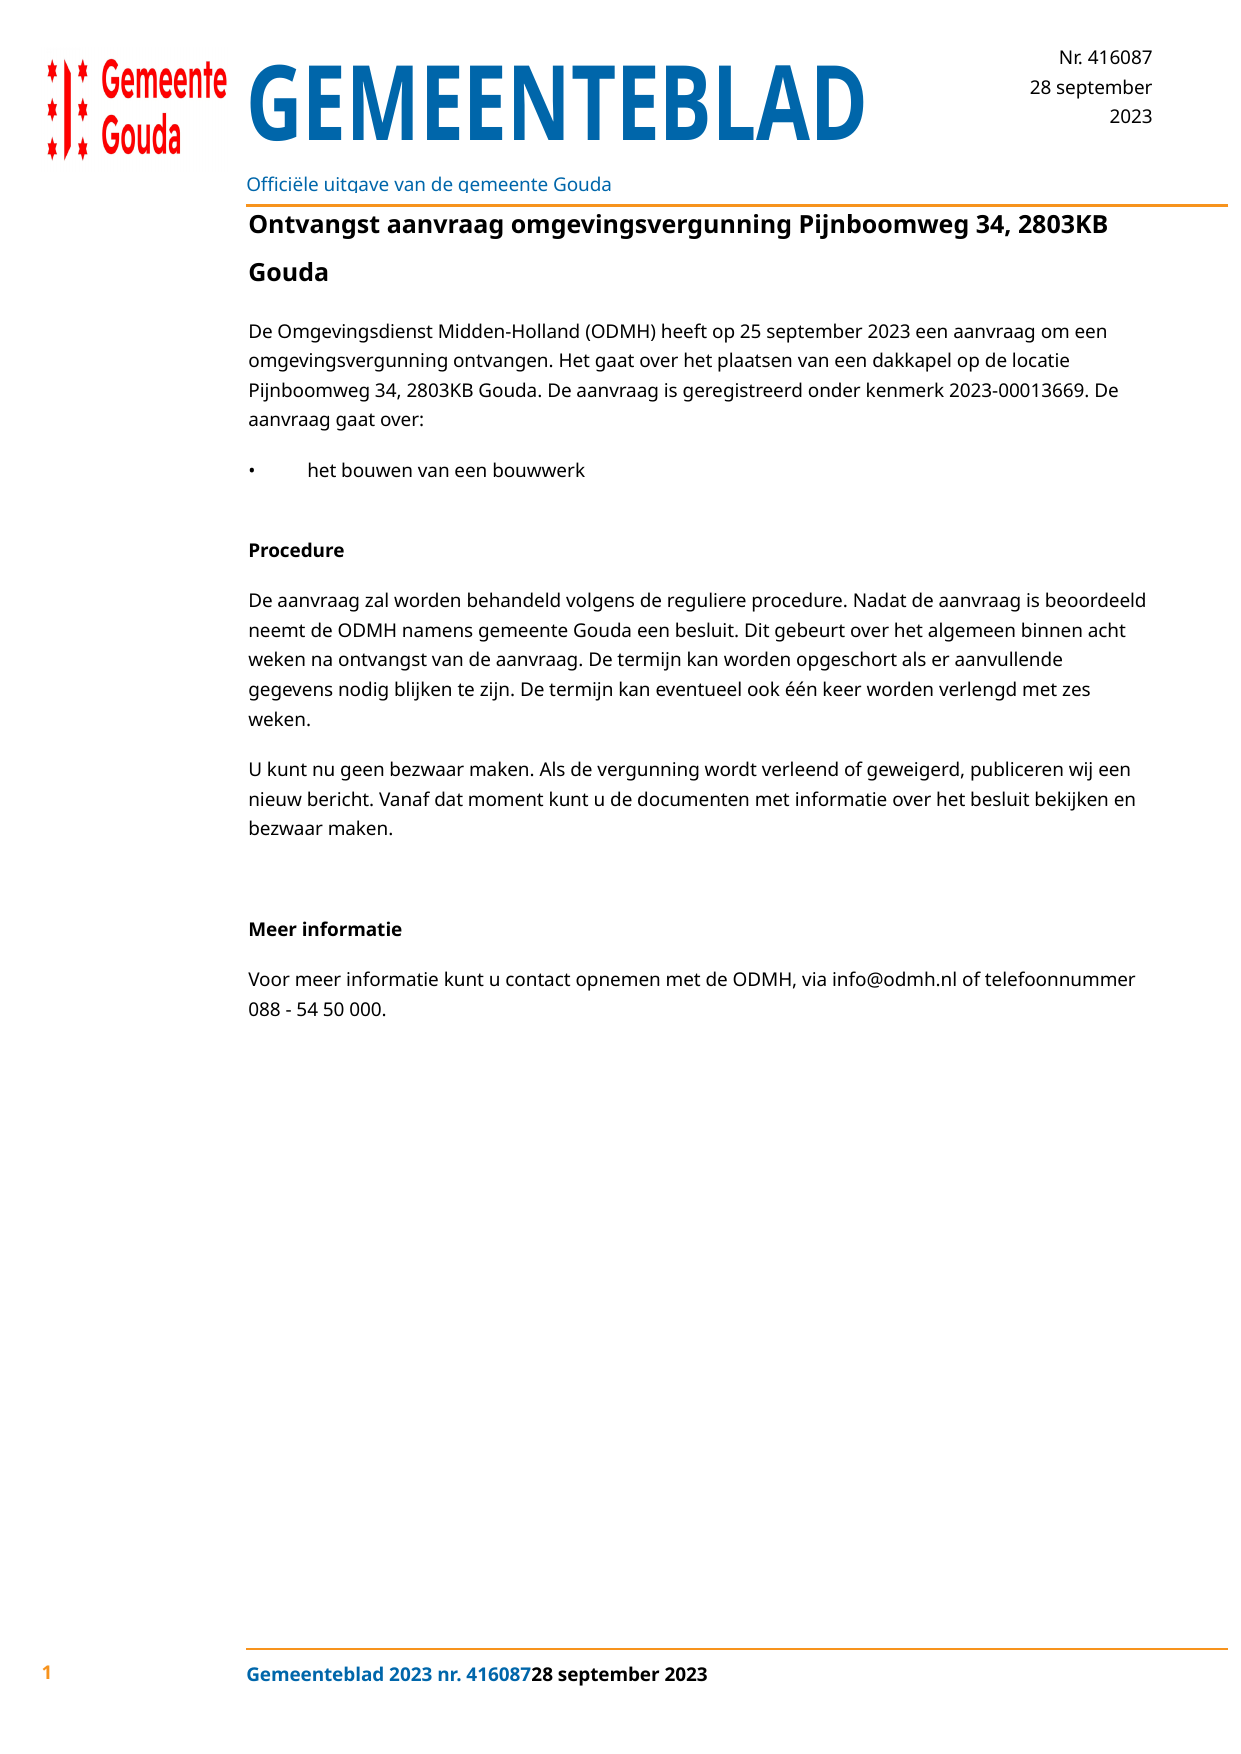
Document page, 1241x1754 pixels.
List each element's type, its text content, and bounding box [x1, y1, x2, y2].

text De Omgevingsdienst Midden-Holland (ODMH) heeft op 25 september 2023 een aanvraag om een omgevingsvergunning ontvangen. Het gaat over het plaatsen van een dakkapel op de locatie Pijnboomweg 34, 2803KB Gouda. De aanvraag is geregistreerd onder kenmerk 2023-00013669. De aanvraag gaat over: [248, 318, 1152, 432]
picture [41, 47, 231, 172]
text Meer informatie [248, 916, 1152, 942]
text De aanvraag zal worden behandeld volgens de reguliere procedure. Nadat de aanvraag is beoordeeld neemt de ODMH namens gemeente Gouda een besluit. Dit gebeurt over het algemeen binnen acht weken na ontvangst van de aanvraag. De termijn kan worden opgeschort als er aanvullende gegevens nodig blijken te zijn. De termijn kan eventueel ook één keer worden verlengd met zes weken. [248, 587, 1152, 732]
text Procedure [248, 537, 1152, 563]
text Ontvangst aanvraag omgevingsvergunning Pijnboomweg 34, 2803KB Gouda [248, 207, 1152, 288]
list het bouwen van een bouwwerk [248, 457, 1152, 483]
text U kunt nu geen bezwaar maken. Als de vergunning wordt verleend of geweigerd, publiceren wij een nieuw bericht. Vanaf dat moment kunt u de documenten met informatie over het besluit bekijken en bezwaar maken. [248, 756, 1152, 841]
text Voor meer informatie kunt u contact opnemen met de ODMH, via info@odmh.nl of telefoonnummer 088 - 54 50 000. [248, 967, 1152, 1022]
